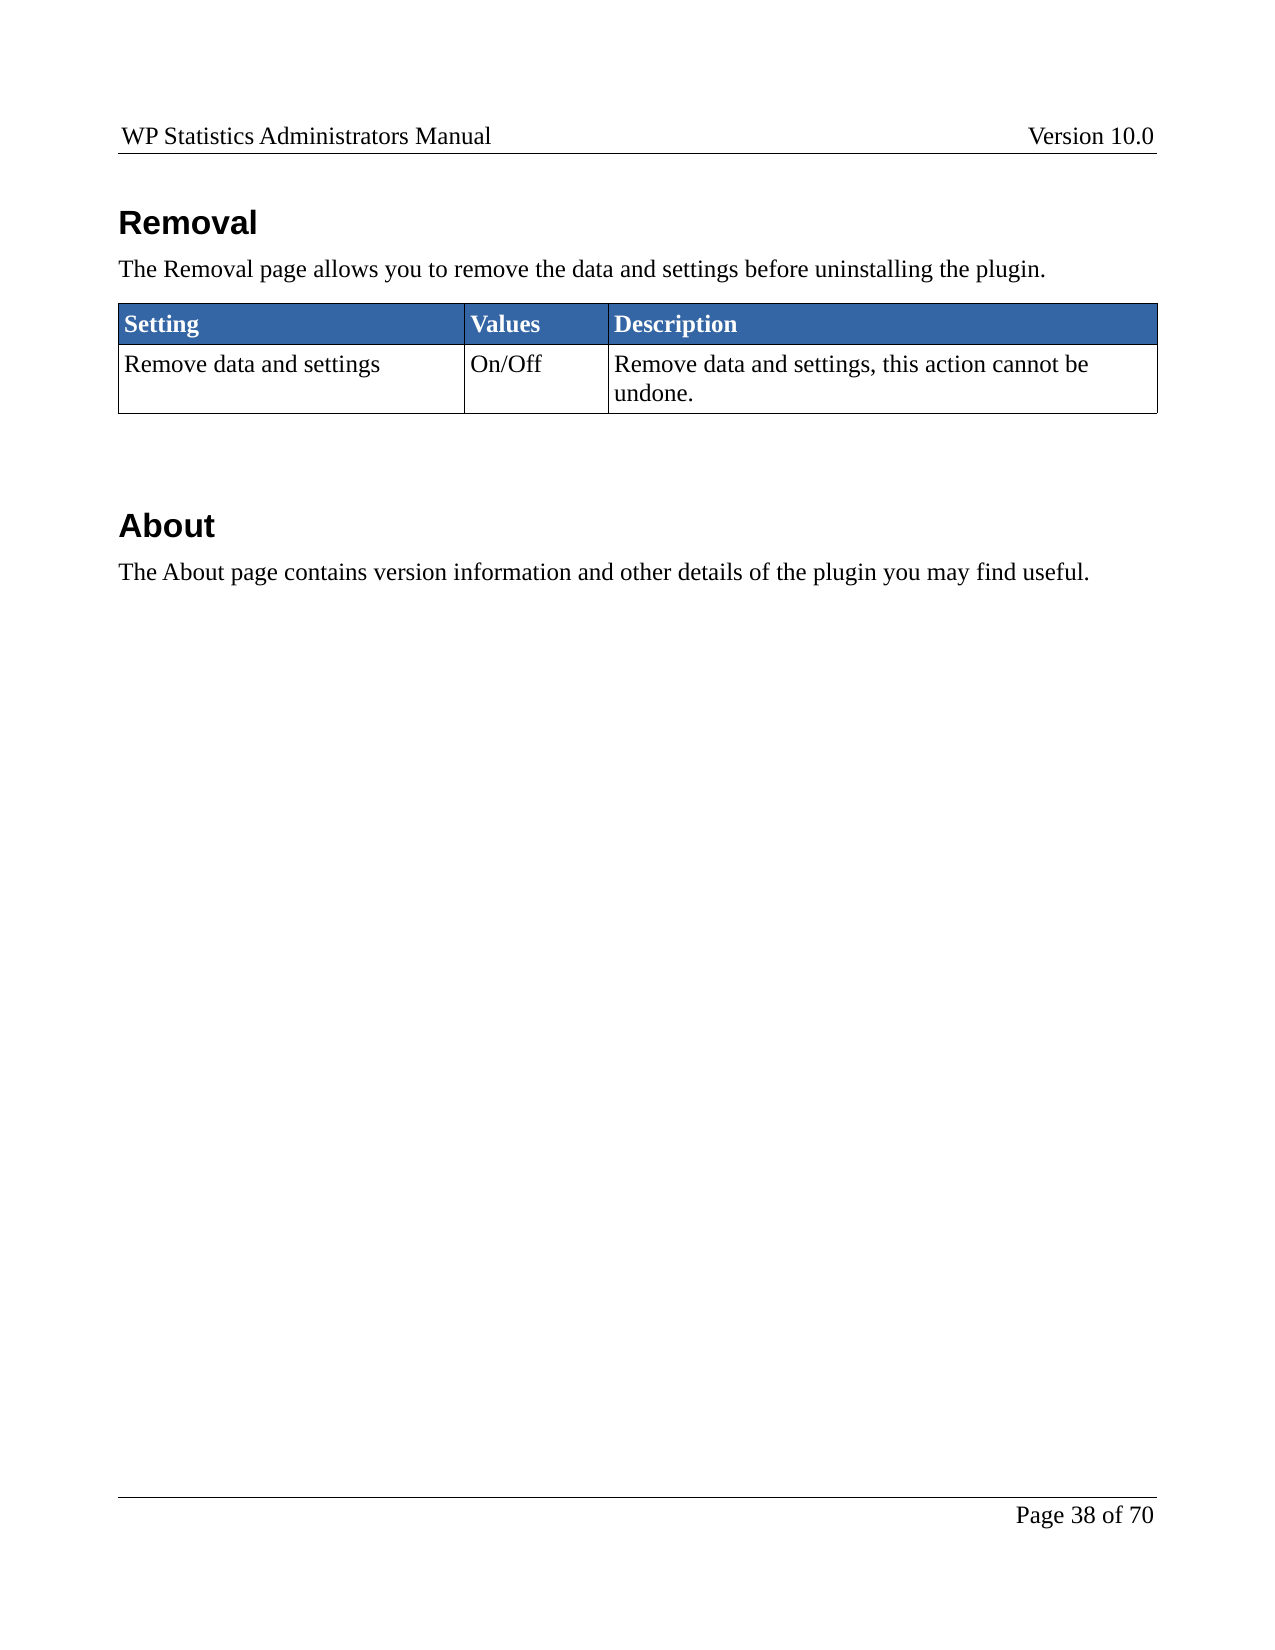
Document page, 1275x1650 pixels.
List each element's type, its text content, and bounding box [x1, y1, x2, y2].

table_header Setting [119, 304, 464, 344]
table_cell Remove data and settings [119, 345, 464, 413]
text The Removal page allows you to remove the data and settings before uninstalling the plugin. [118, 254, 1157, 283]
table_cell On/Off [465, 345, 608, 413]
subtitle Removal [118, 203, 1157, 242]
table_header Values [465, 304, 608, 344]
subtitle About [118, 506, 1157, 544]
table_cell Remove data and settings, this action cannot be undone. [609, 345, 1157, 413]
text The About page contains version information and other details of the plugin you may find useful. [118, 557, 1157, 586]
table_header Description [609, 304, 1157, 344]
